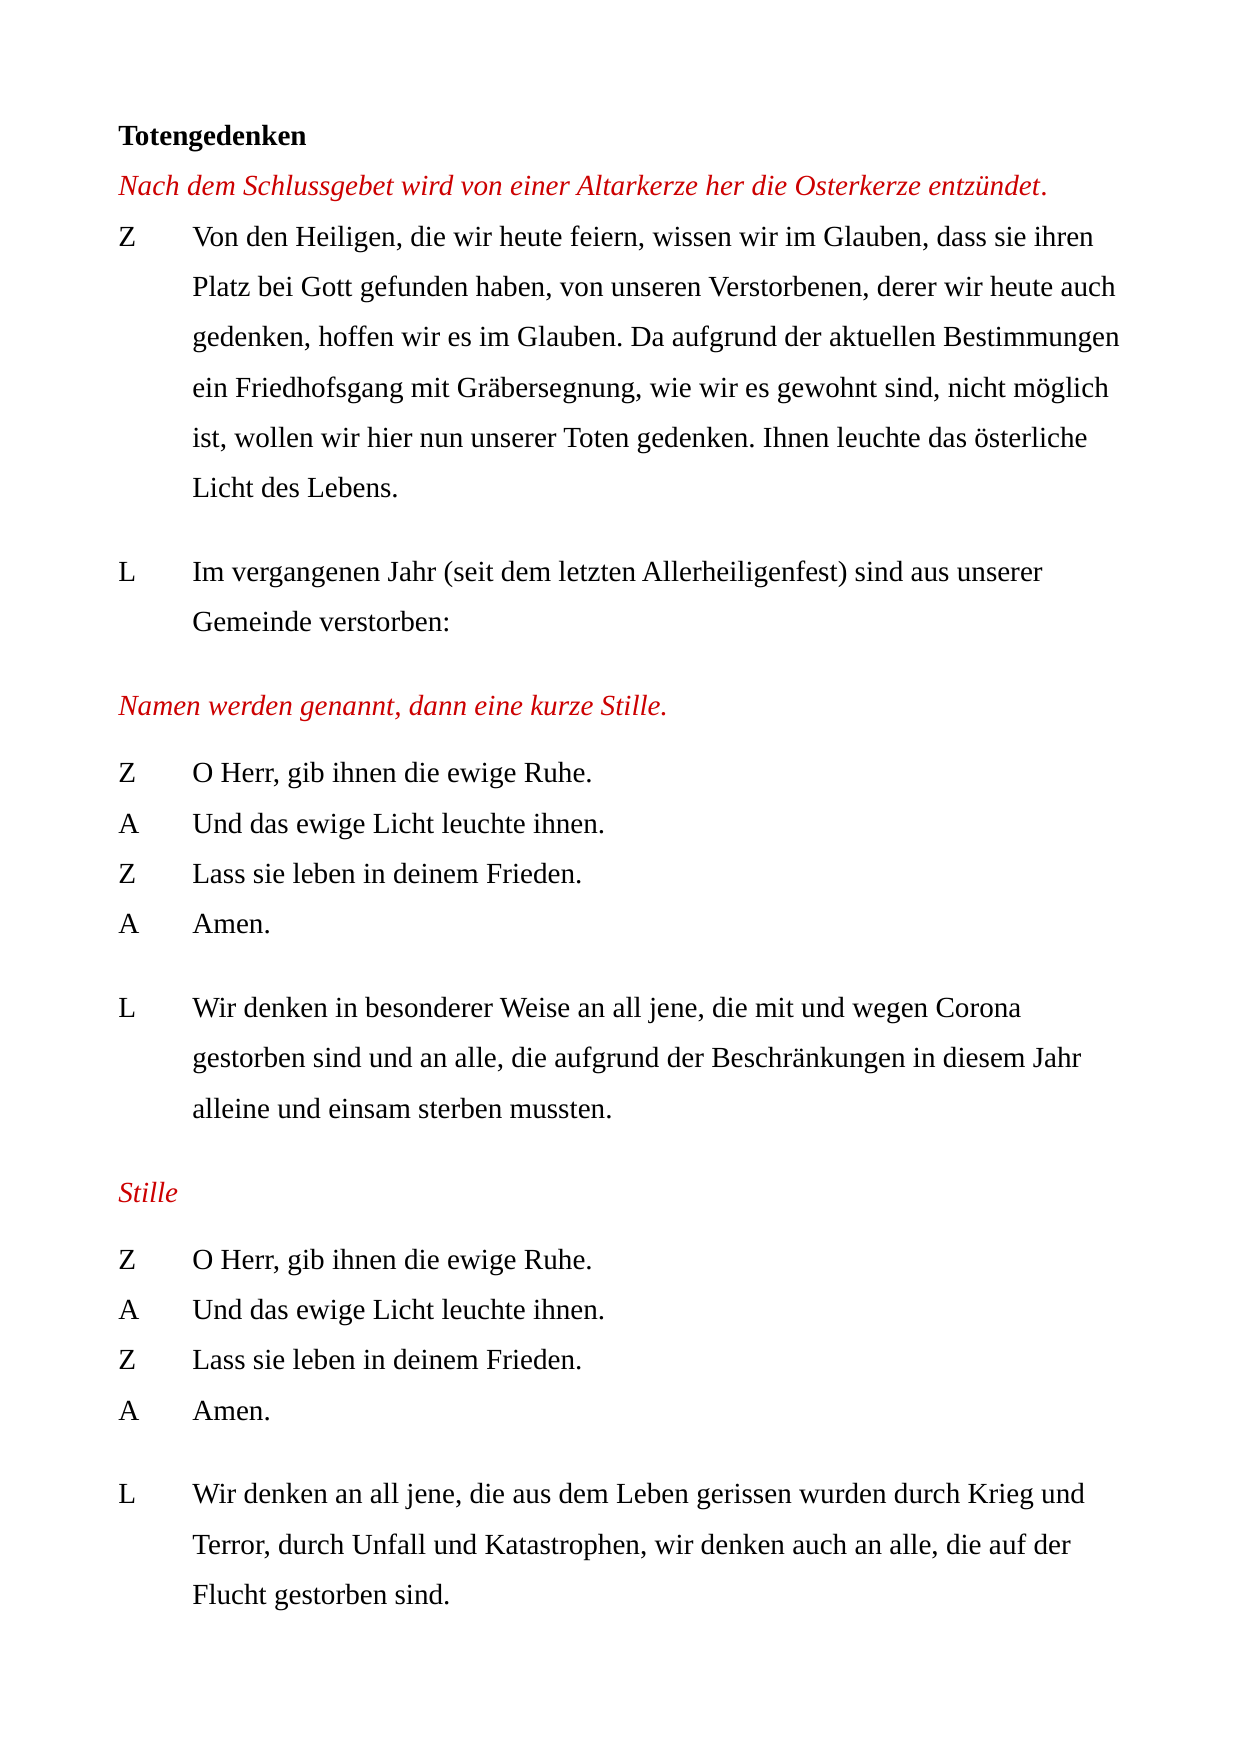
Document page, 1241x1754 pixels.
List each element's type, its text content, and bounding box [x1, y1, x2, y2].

text A Und das ewige Licht leuchte ihnen. [118, 806, 1122, 839]
text Z O Herr, gib ihnen die ewige Ruhe. [118, 1242, 1122, 1275]
text Nach dem Schlussgebet wird von einer Altarkerze her die Osterkerze entzündet. [118, 168, 1122, 202]
text Stille [118, 1175, 1122, 1208]
text Namen werden genannt, dann eine kurze Stille. [118, 688, 1122, 722]
text L Wir denken an all jene, die aus dem Leben gerissen wurden durch Krieg und Terror, durch Unfall und Katastrophen, wir denken auch an alle, die auf der Flucht gestorben sind. [118, 1477, 1122, 1611]
text L Wir denken in besonderer Weise an all jene, die mit und wegen Corona gestorben sind und an alle, die aufgrund der Beschränkungen in diesem Jahr alleine und einsam sterben mussten. [118, 990, 1122, 1124]
text A Und das ewige Licht leuchte ihnen. [118, 1292, 1122, 1326]
text Z O Herr, gib ihnen die ewige Ruhe. [118, 755, 1122, 789]
text A Amen. [118, 906, 1122, 940]
text A Amen. [118, 1393, 1122, 1426]
text Z Lass sie leben in deinem Frieden. [118, 856, 1122, 889]
text L Im vergangenen Jahr (seit dem letzten Allerheiligenfest) sind aus unserer Gemeinde verstorben: [118, 554, 1122, 638]
text Z Lass sie leben in deinem Frieden. [118, 1342, 1122, 1376]
text Totengedenken [118, 118, 1122, 152]
text Z Von den Heiligen, die wir heute feiern, wissen wir im Glauben, dass sie ihren Platz bei Gott gefunden haben, von unseren Verstorbenen, derer wir heute auch gedenken, hoffen wir es im Glauben. Da aufgrund der aktuellen Bestimmungen ein Friedhofsgang mit Gräbersegnung, wie wir es gewohnt sind, nicht möglich ist, wollen wir hier nun unserer Toten gedenken. Ihnen leuchte das österliche Licht des Lebens. [118, 219, 1122, 504]
